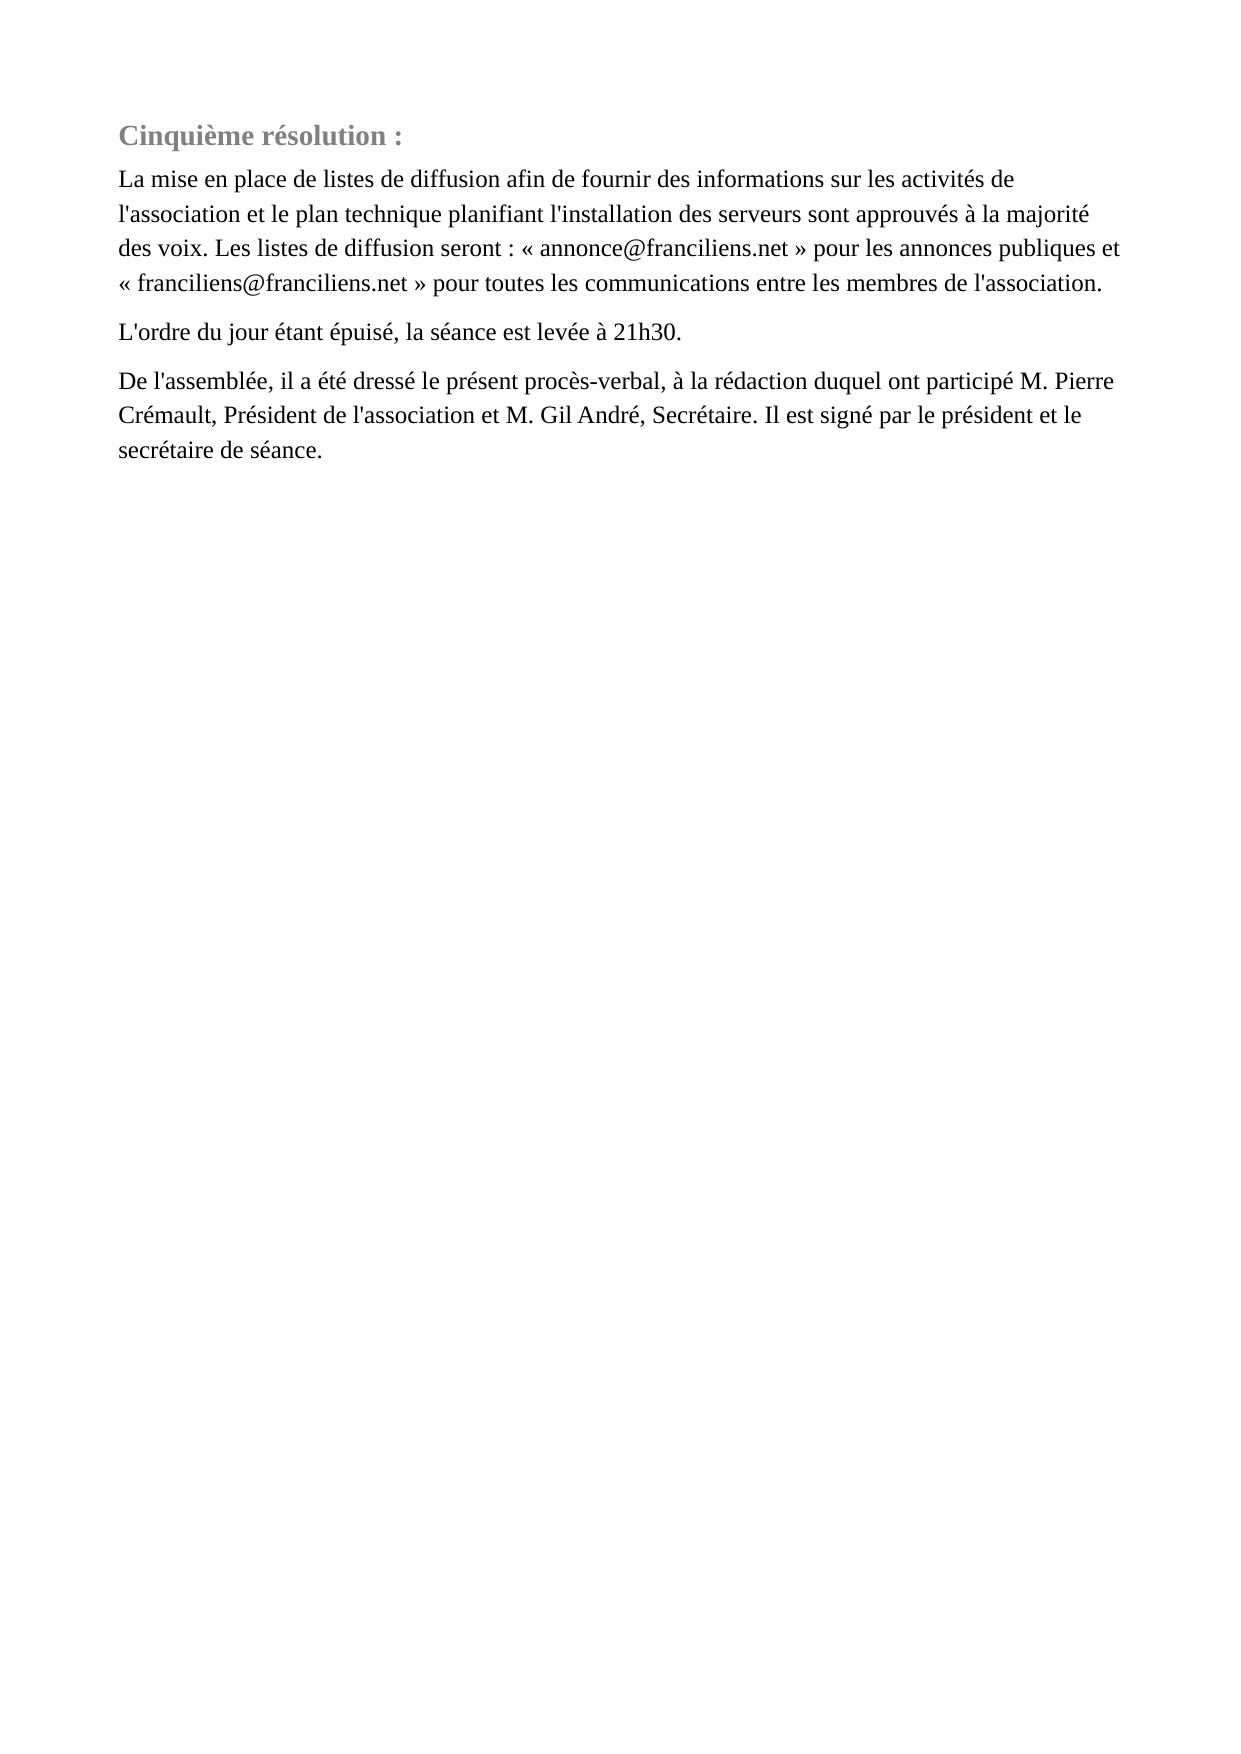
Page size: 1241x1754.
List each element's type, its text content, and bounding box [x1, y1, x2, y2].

text L'ordre du jour étant épuisé, la séance est levée à 21h30. [118, 317, 1122, 345]
text De l'assemblée, il a été dressé le présent procès-verbal, à la rédaction duquel ont participé M. Pierre Crémault, Président de l'association et M. Gil André, Secrétaire. Il est signé par le président et le secrétaire de séance. [118, 366, 1122, 463]
text La mise en place de listes de diffusion afin de fournir des informations sur les activités de l'association et le plan technique planifiant l'installation des serveurs sont approuvés à la majorité des voix. Les listes de diffusion seront : « annonce@franciliens.net » pour les annonces publiques et « franciliens@franciliens.net » pour toutes les communications entre les membres de l'association. [118, 164, 1122, 296]
subtitle Cinquième résolution : [118, 118, 1122, 152]
